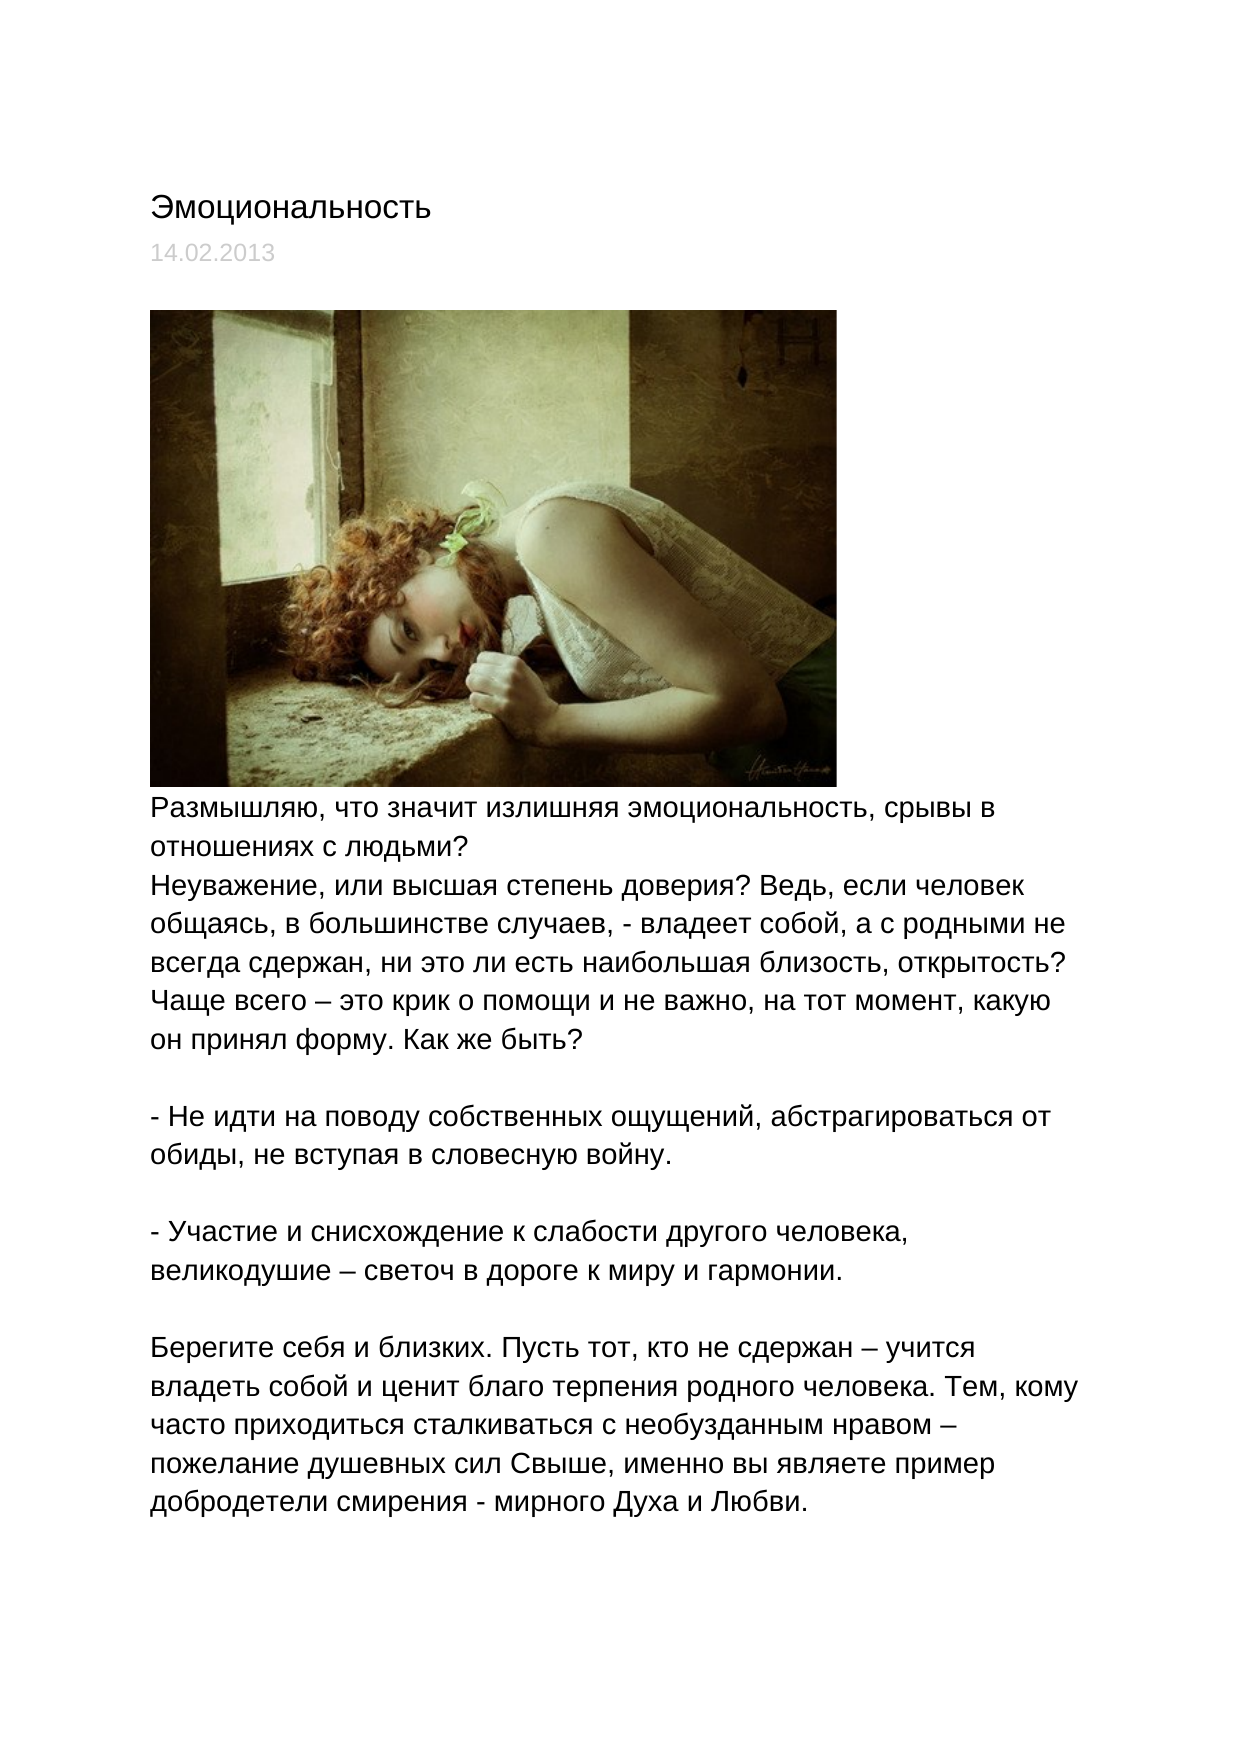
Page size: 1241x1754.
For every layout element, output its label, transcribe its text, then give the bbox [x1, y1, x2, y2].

text Берегите себя и близких. Пусть тот, кто не сдержан – учится владеть собой и ценит благо терпения родного человека. Тем, кому часто приходиться сталкиваться с необузданным нравом – пожелание душевных сил Свыше, именно вы являете пример добродетели смирения - мирного Духа и Любви. [150, 1330, 1090, 1518]
text Неуважение, или высшая степень доверия? Ведь, если человек общаясь, в большинстве случаев, - владеет собой, а с родными не всегда сдержан, ни это ли есть наибольшая близость, открытость? Чаще всего – это крик о помощи и не важно, на тот момент, какую он принял форму. Как же быть? [150, 868, 1090, 1055]
text - Не идти на поводу собственных ощущений, абстрагироваться от обиды, не вступая в словесную войну. [150, 1099, 1090, 1171]
text Размышляю, что значит излишняя эмоциональность, срывы в отношениях с людьми? [150, 791, 1090, 863]
text 14.02.2013 [150, 238, 1090, 267]
picture [150, 310, 837, 787]
text - Участие и снисхождение к слабости другого человека, великодушие – светоч в дороге к миру и гармонии. [150, 1214, 1090, 1287]
subtitle Эмоциональность [150, 187, 1090, 226]
